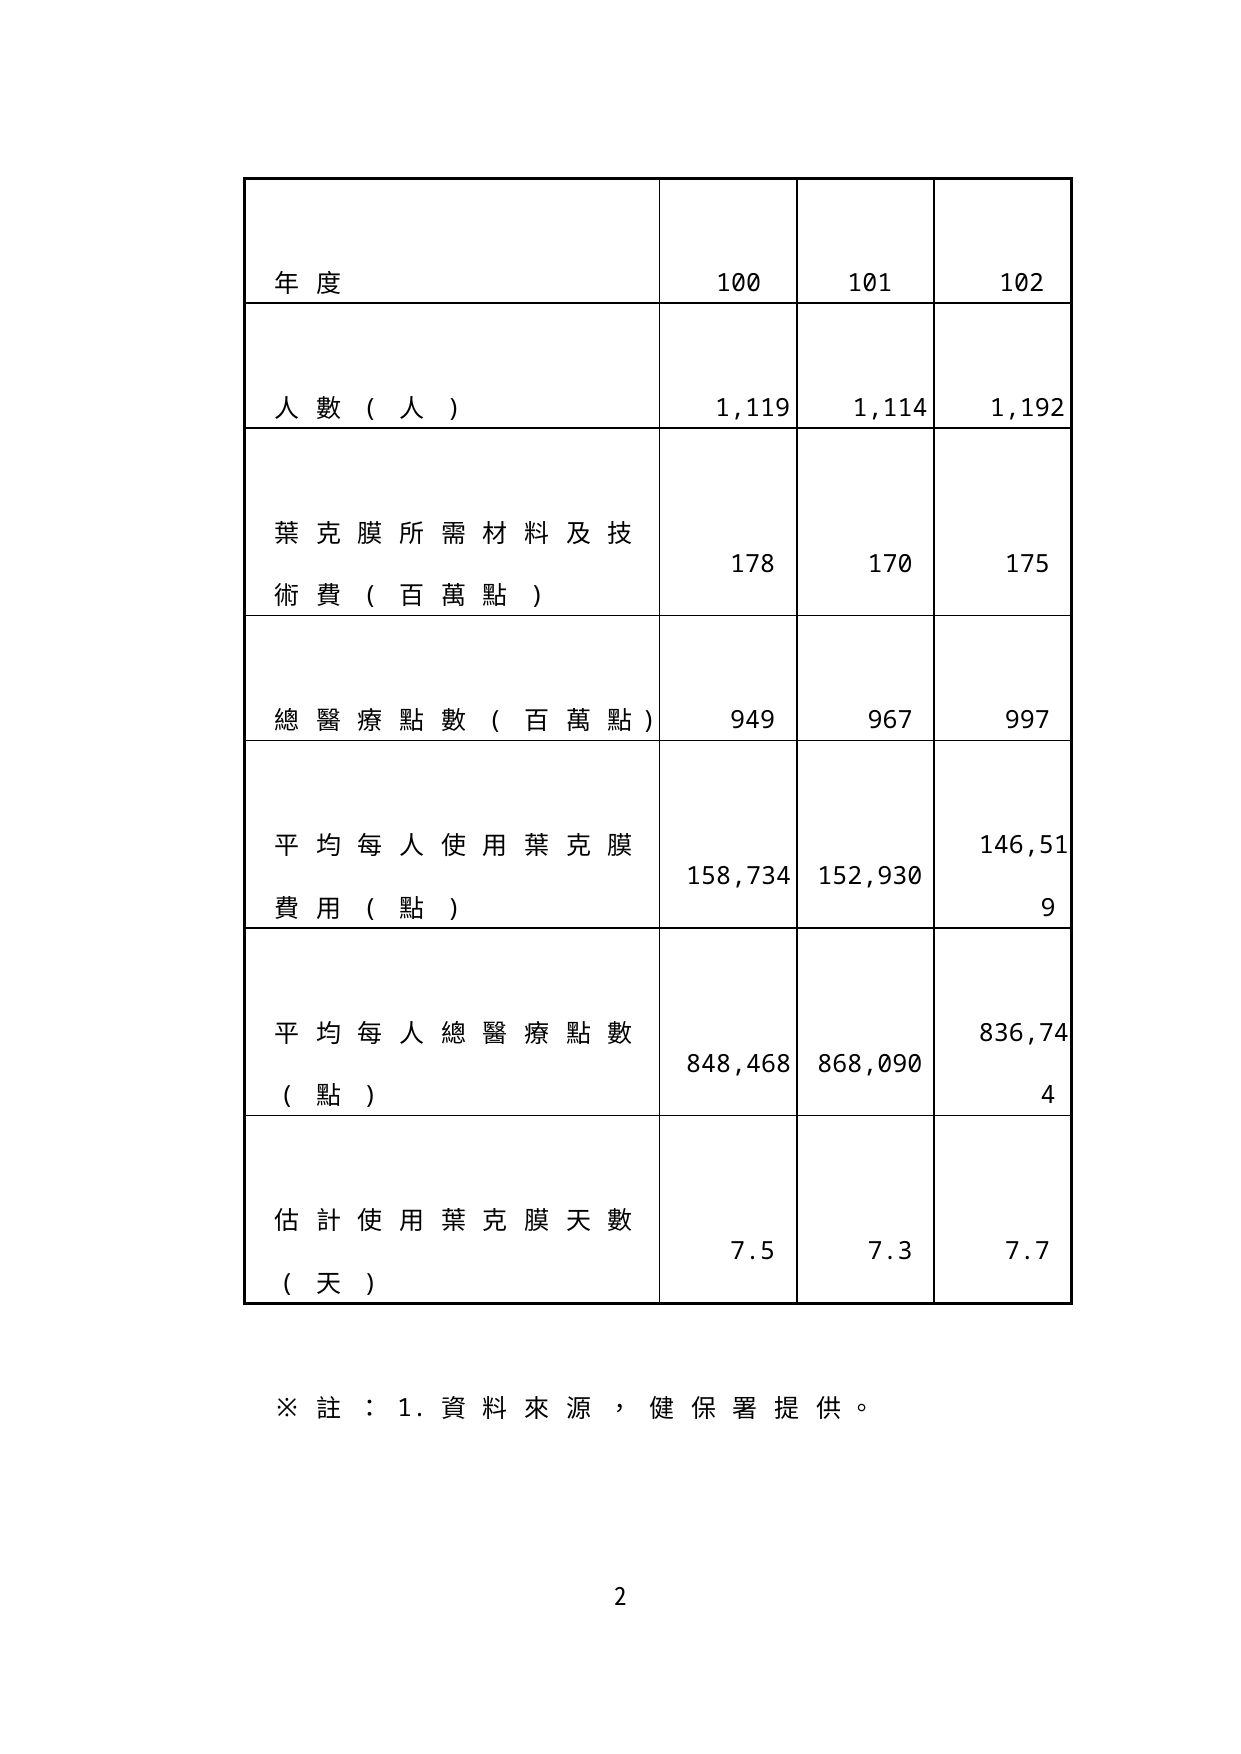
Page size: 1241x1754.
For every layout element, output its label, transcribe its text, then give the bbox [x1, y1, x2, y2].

text ※註：1.資料來源，健保署提供。 [241, 1365, 1058, 1427]
table_cell 175 [935, 429, 1070, 615]
table_cell 178 [660, 429, 796, 615]
table_cell 836,744 [935, 929, 1070, 1115]
table_cell 總醫療點數(百萬點) [246, 616, 659, 740]
table_cell 7.7 [935, 1116, 1070, 1302]
table_header 100 [660, 180, 796, 302]
table_cell 152,930 [798, 741, 933, 927]
table_cell 868,090 [798, 929, 933, 1115]
table_cell 7.3 [798, 1116, 933, 1302]
table_cell 158,734 [660, 741, 796, 927]
table_header 102 [935, 180, 1070, 302]
table_cell 葉克膜所需材料及技術費(百萬點) [246, 429, 659, 615]
table_cell 7.5 [660, 1116, 796, 1302]
table_cell 1,114 [798, 304, 933, 427]
table_cell 平均每人總醫療點數(點) [246, 929, 659, 1115]
table_cell 1,119 [660, 304, 796, 427]
table_cell 949 [660, 616, 796, 740]
table_cell 平均每人使用葉克膜費用(點) [246, 741, 659, 927]
table_header 101 [798, 180, 933, 302]
table_cell 人數(人) [246, 304, 659, 427]
table_cell 估計使用葉克膜天數(天) [246, 1116, 659, 1302]
table_cell 848,468 [660, 929, 796, 1115]
table_cell 146,519 [935, 741, 1070, 927]
table_header 年度 [246, 180, 659, 302]
table_cell 967 [798, 616, 933, 740]
table_cell 170 [798, 429, 933, 615]
table_cell 1,192 [935, 304, 1070, 427]
table_cell 997 [935, 616, 1070, 740]
